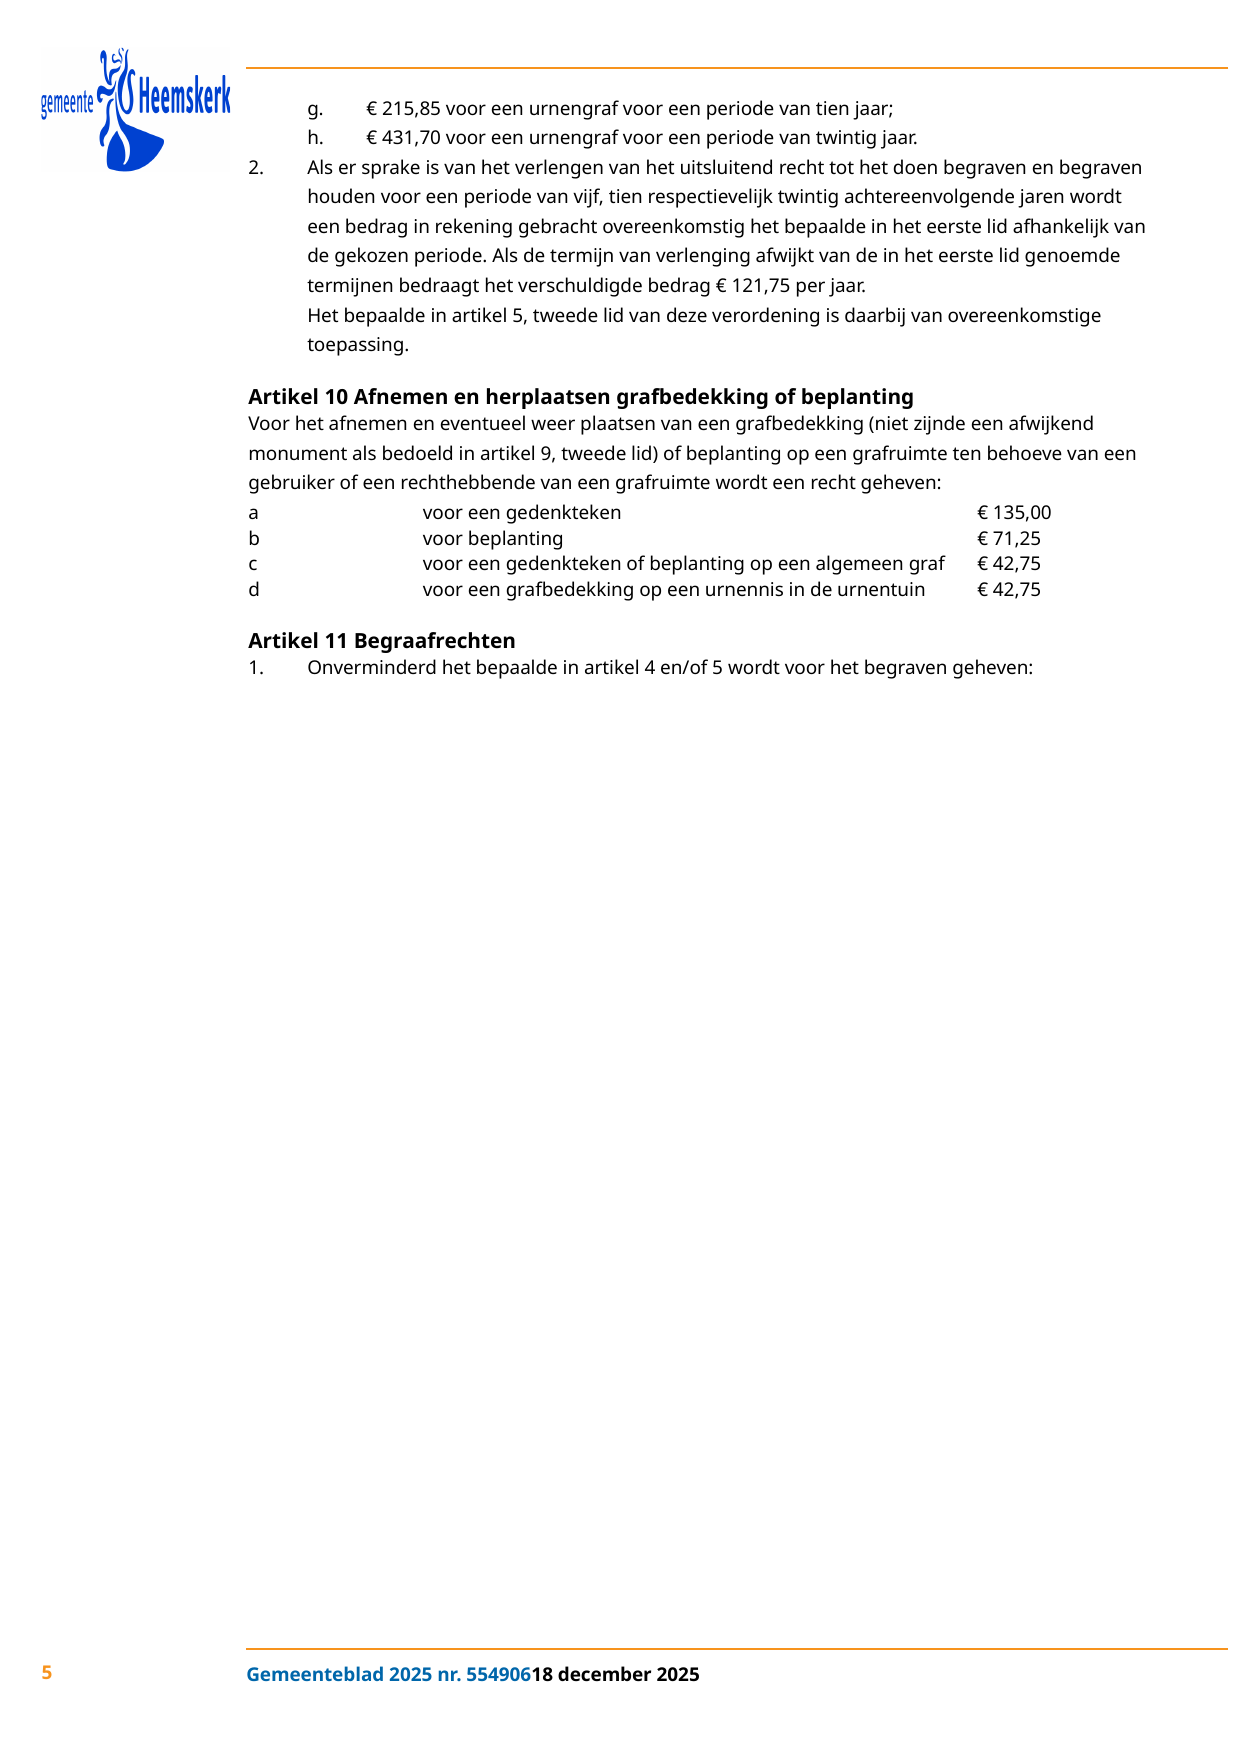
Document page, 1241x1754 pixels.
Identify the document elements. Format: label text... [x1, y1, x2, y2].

list Als er sprake is van het verlengen van het uitsluitend recht tot het doen begraven en begraven houden voor een periode van vijf, tien respectievelijk twintig achtereenvolgende jaren wordt een bedrag in rekening gebracht overeenkomstig het bepaalde in het eerste lid afhankelijk van de gekozen periode. Als de termijn van verlenging afwijkt van de in het eerste lid genoemde termijnen bedraagt het verschuldigde bedrag € 121,75 per jaar. [248, 154, 1152, 298]
table_cell voor een gedenkteken of beplanting op een algemeen graf [423, 551, 977, 576]
list € 215,85 voor een urnengraf voor een periode van tien jaar; [307, 95, 1152, 121]
table_cell d [248, 576, 423, 602]
list € 431,70 voor een urnengraf voor een periode van twintig jaar. [307, 124, 1152, 150]
list Het bepaalde in artikel 5, tweede lid van deze verordening is daarbij van overeenkomstige toepassing. [248, 302, 1152, 357]
text Artikel 11 Begraafrechten [248, 626, 1152, 654]
table_cell voor beplanting [423, 525, 977, 551]
table_cell b [248, 525, 423, 551]
table_cell voor een grafbedekking op een urnennis in de urnentuin [423, 576, 977, 602]
table_cell € 42,75 [977, 551, 1152, 576]
list Onverminderd het bepaalde in artikel 4 en/of 5 wordt voor het begraven geheven: [248, 654, 1152, 680]
table_header a [248, 499, 423, 525]
table_cell c [248, 551, 423, 576]
text Artikel 10 Afnemen en herplaatsen grafbedekking of beplanting [248, 382, 1152, 410]
text Voor het afnemen en eventueel weer plaatsen van een grafbedekking (niet zijnde een afwijkend monument als bedoeld in artikel 9, tweede lid) of beplanting op een grafruimte ten behoeve van een gebruiker of een rechthebbende van een grafruimte wordt een recht geheven: [248, 410, 1152, 495]
table_header € 135,00 [977, 499, 1152, 525]
table_header voor een gedenkteken [423, 499, 977, 525]
picture [41, 47, 231, 172]
table_cell € 71,25 [977, 525, 1152, 551]
table_cell € 42,75 [977, 576, 1152, 602]
